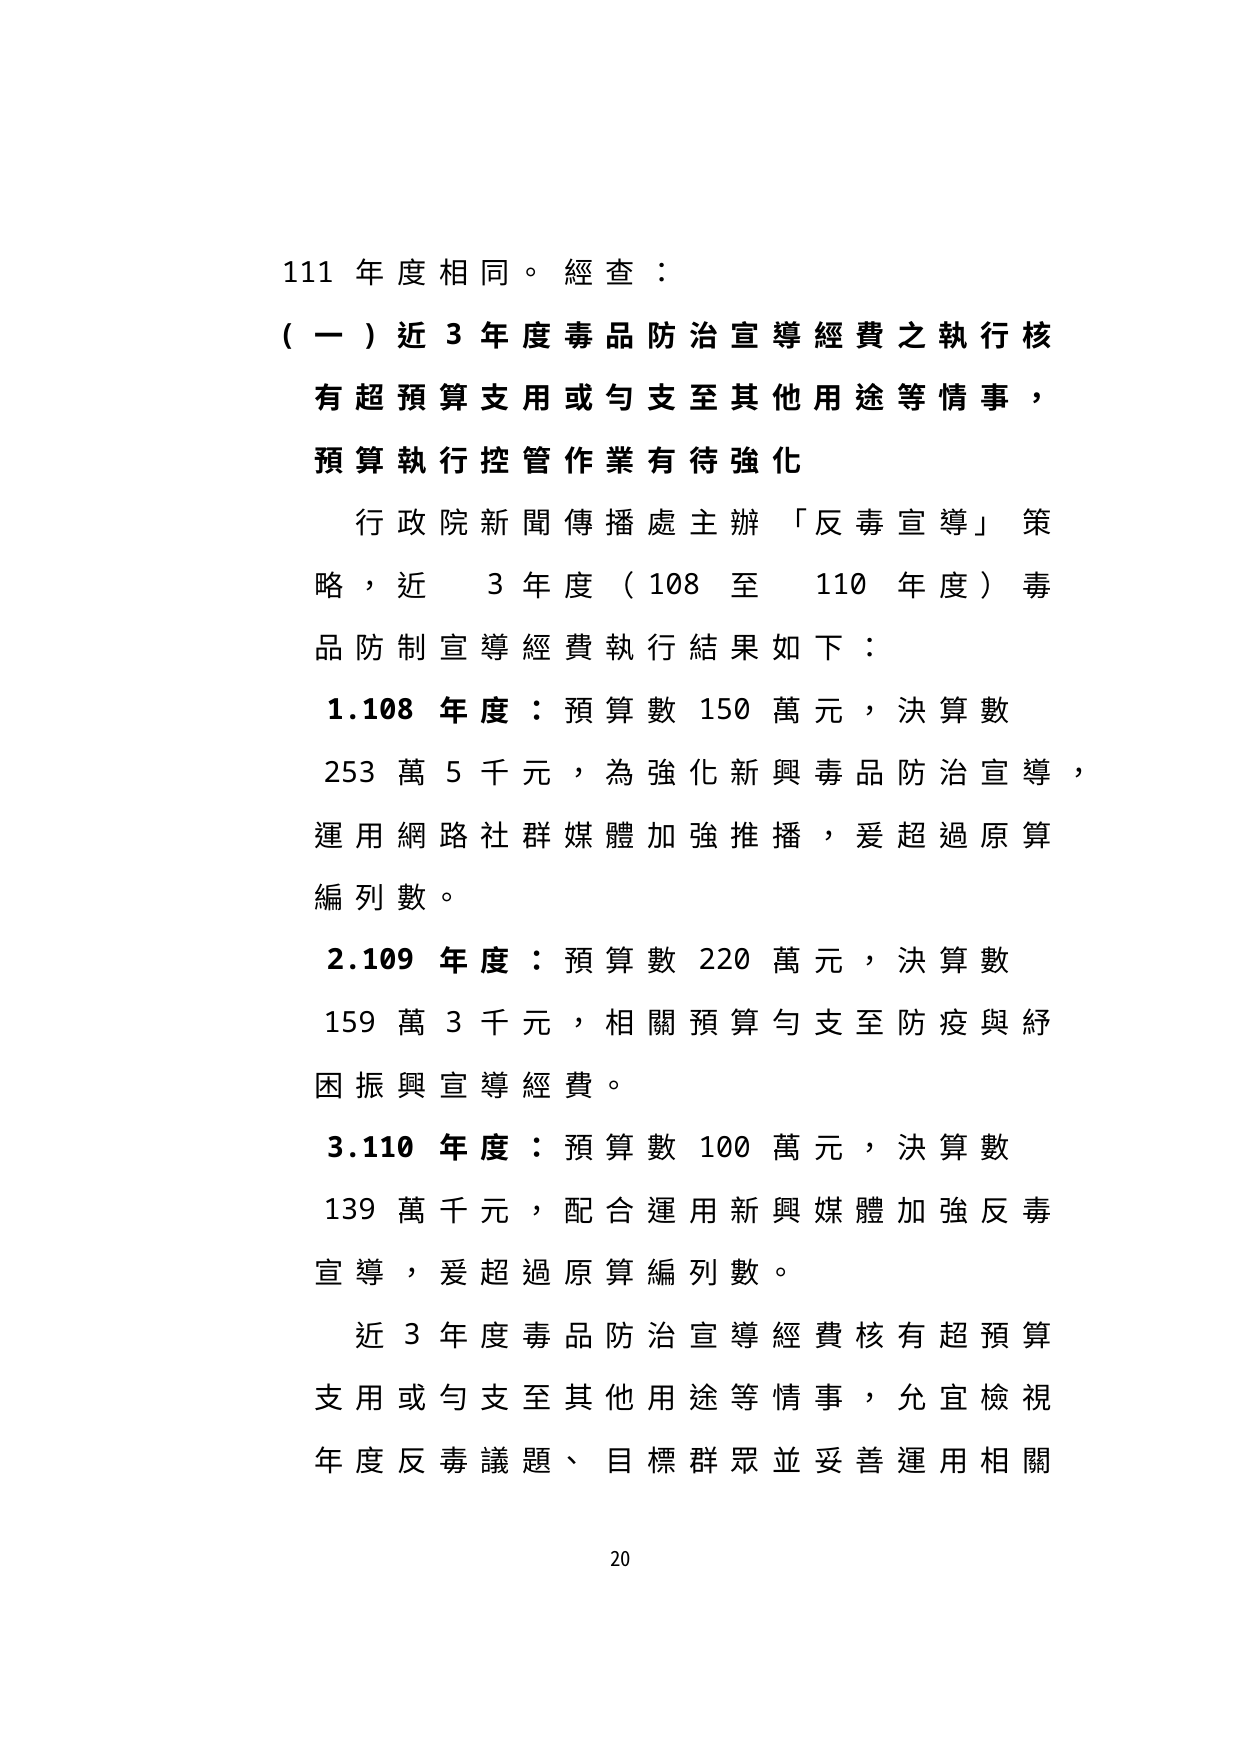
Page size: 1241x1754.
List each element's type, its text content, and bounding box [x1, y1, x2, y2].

text 近3年度毒品防治宣導經費核有超預算支用或勻支至其他用途等情事，允宜檢視年度反毒議題、目標群眾並妥善運用相關 [271, 1292, 1058, 1479]
text 1.108年度：預算數150萬元，決算數253萬5千元，為強化新興毒品防治宣導，運用網路社群媒體加強推播，爰超過原算編列數。 [271, 667, 1058, 917]
text 111年度相同。經查： [242, 229, 1058, 292]
text 行政院新聞傳播處主辦「反毒宣導」策略，近 3年度（108 至 110 年度）毒品防制宣導經費執行結果如下： [271, 479, 1058, 667]
text (一)近3年度毒品防治宣導經費之執行核有超預算支用或勻支至其他用途等情事，預算執行控管作業有待強化 [242, 292, 1058, 479]
text 2.109年度：預算數220萬元，決算數159萬3千元，相關預算勻支至防疫與紓困振興宣導經費。 [271, 917, 1058, 1104]
text 3.110年度：預算數100萬元，決算數139萬千元，配合運用新興媒體加強反毒宣導，爰超過原算編列數。 [271, 1104, 1058, 1292]
